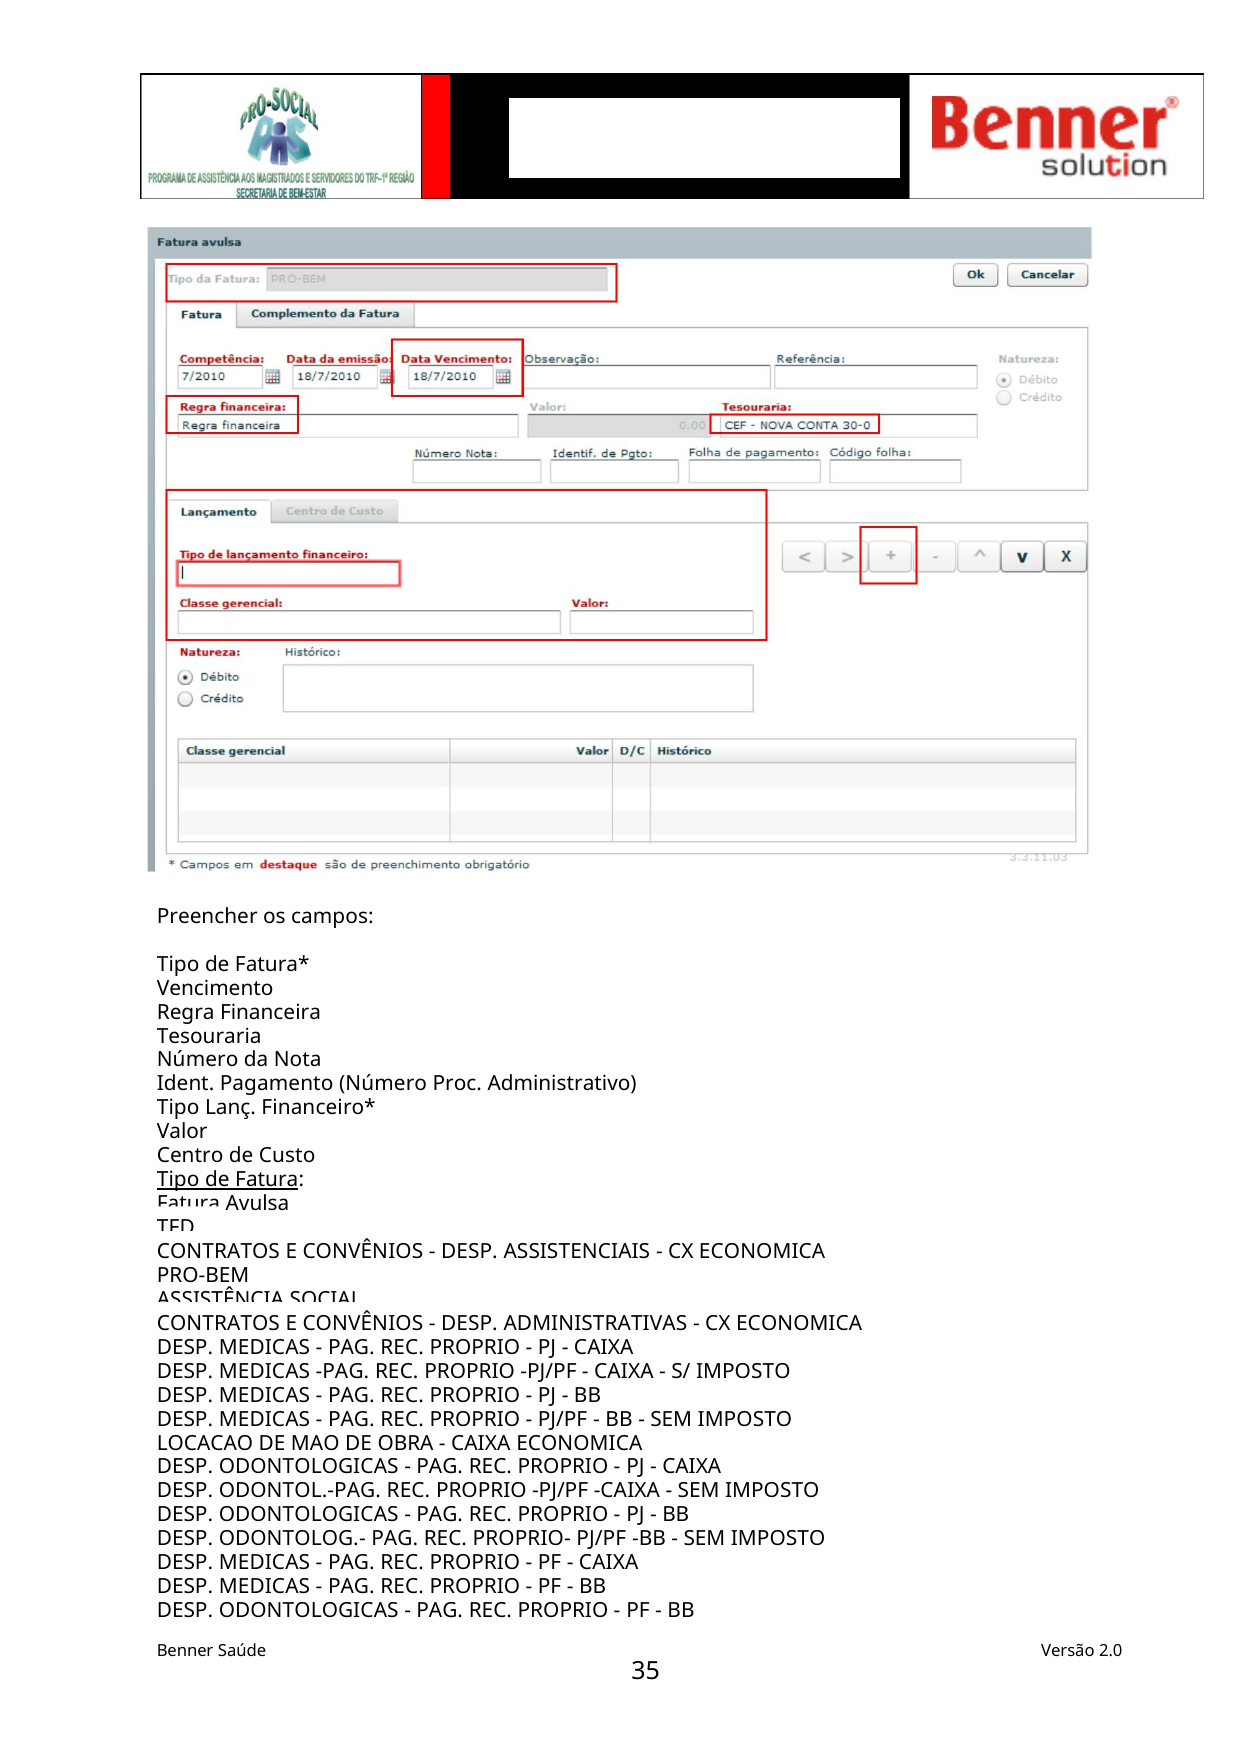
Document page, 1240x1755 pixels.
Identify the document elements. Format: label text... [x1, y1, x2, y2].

text CONTRATOS E CONVÊNIOS - DESP. ASSISTENCIAIS - CX ECONOMICA [157, 1239, 952, 1263]
text Valor [157, 1119, 655, 1143]
text PRO-BEM [157, 1263, 952, 1287]
text LOCACAO DE MAO DE OBRA - CAIXA ECONOMICA [157, 1431, 988, 1455]
text Tipo de Fatura: [157, 1167, 655, 1191]
text TUTORIAL MÓDULO [518, 107, 891, 138]
text Tesouraria [157, 1024, 655, 1048]
text ASSISTÊNCIA SOCIAL [157, 1287, 952, 1302]
text DESP. MEDICAS - PAG. REC. PROPRIO - PF - CAIXA [157, 1551, 988, 1574]
text Preencher os campos: [157, 904, 379, 928]
picture [140, 73, 1204, 199]
text DESP. MEDICAS -PAG. REC. PROPRIO -PJ/PF - CAIXA - S/ IMPOSTO [157, 1359, 988, 1383]
text DESP. ODONTOLOGICAS - PAG. REC. PROPRIO - PJ - BB [157, 1503, 988, 1527]
text Versão 2.0 [1041, 1640, 1126, 1660]
text Tipo de Fatura* [157, 952, 655, 976]
text DESP. ODONTOL.-PAG. REC. PROPRIO -PJ/PF -CAIXA - SEM IMPOSTO [157, 1479, 988, 1503]
text Vencimento [157, 976, 655, 1000]
text DESP. ODONTOLOGICAS - PAG. REC. PROPRIO - PF - BB [157, 1598, 988, 1622]
text Benner Saúde [157, 1640, 266, 1660]
text Regra Financeira [157, 1000, 655, 1024]
text Tipo Lanç. Financeiro* [157, 1096, 655, 1119]
text DESP. ODONTOLOGICAS - PAG. REC. PROPRIO - PJ - CAIXA [157, 1455, 988, 1479]
text Ident. Pagamento (Número Proc. Administrativo) [157, 1072, 655, 1096]
text DESP. MEDICAS - PAG. REC. PROPRIO - PF - BB [157, 1574, 988, 1598]
text DESP. ODONTOLOG.- PAG. REC. PROPRIO- PJ/PF -BB - SEM IMPOSTO [157, 1527, 988, 1551]
text DESP. MEDICAS - PAG. REC. PROPRIO - PJ - CAIXA [157, 1335, 988, 1359]
text FINANCEIRO [581, 138, 891, 169]
text Número da Nota [157, 1048, 655, 1072]
text TFD [157, 1215, 211, 1231]
text DESP. MEDICAS - PAG. REC. PROPRIO - PJ - BB [157, 1383, 988, 1407]
text CONTRATOS E CONVÊNIOS - DESP. ADMINISTRATIVAS - CX ECONOMICA [157, 1311, 988, 1335]
text DESP. MEDICAS - PAG. REC. PROPRIO - PJ/PF - BB - SEM IMPOSTO [157, 1407, 988, 1431]
text Centro de Custo [157, 1143, 655, 1167]
text 35 [631, 1665, 676, 1683]
text Fatura Avulsa [157, 1191, 655, 1215]
picture [147, 227, 1092, 872]
